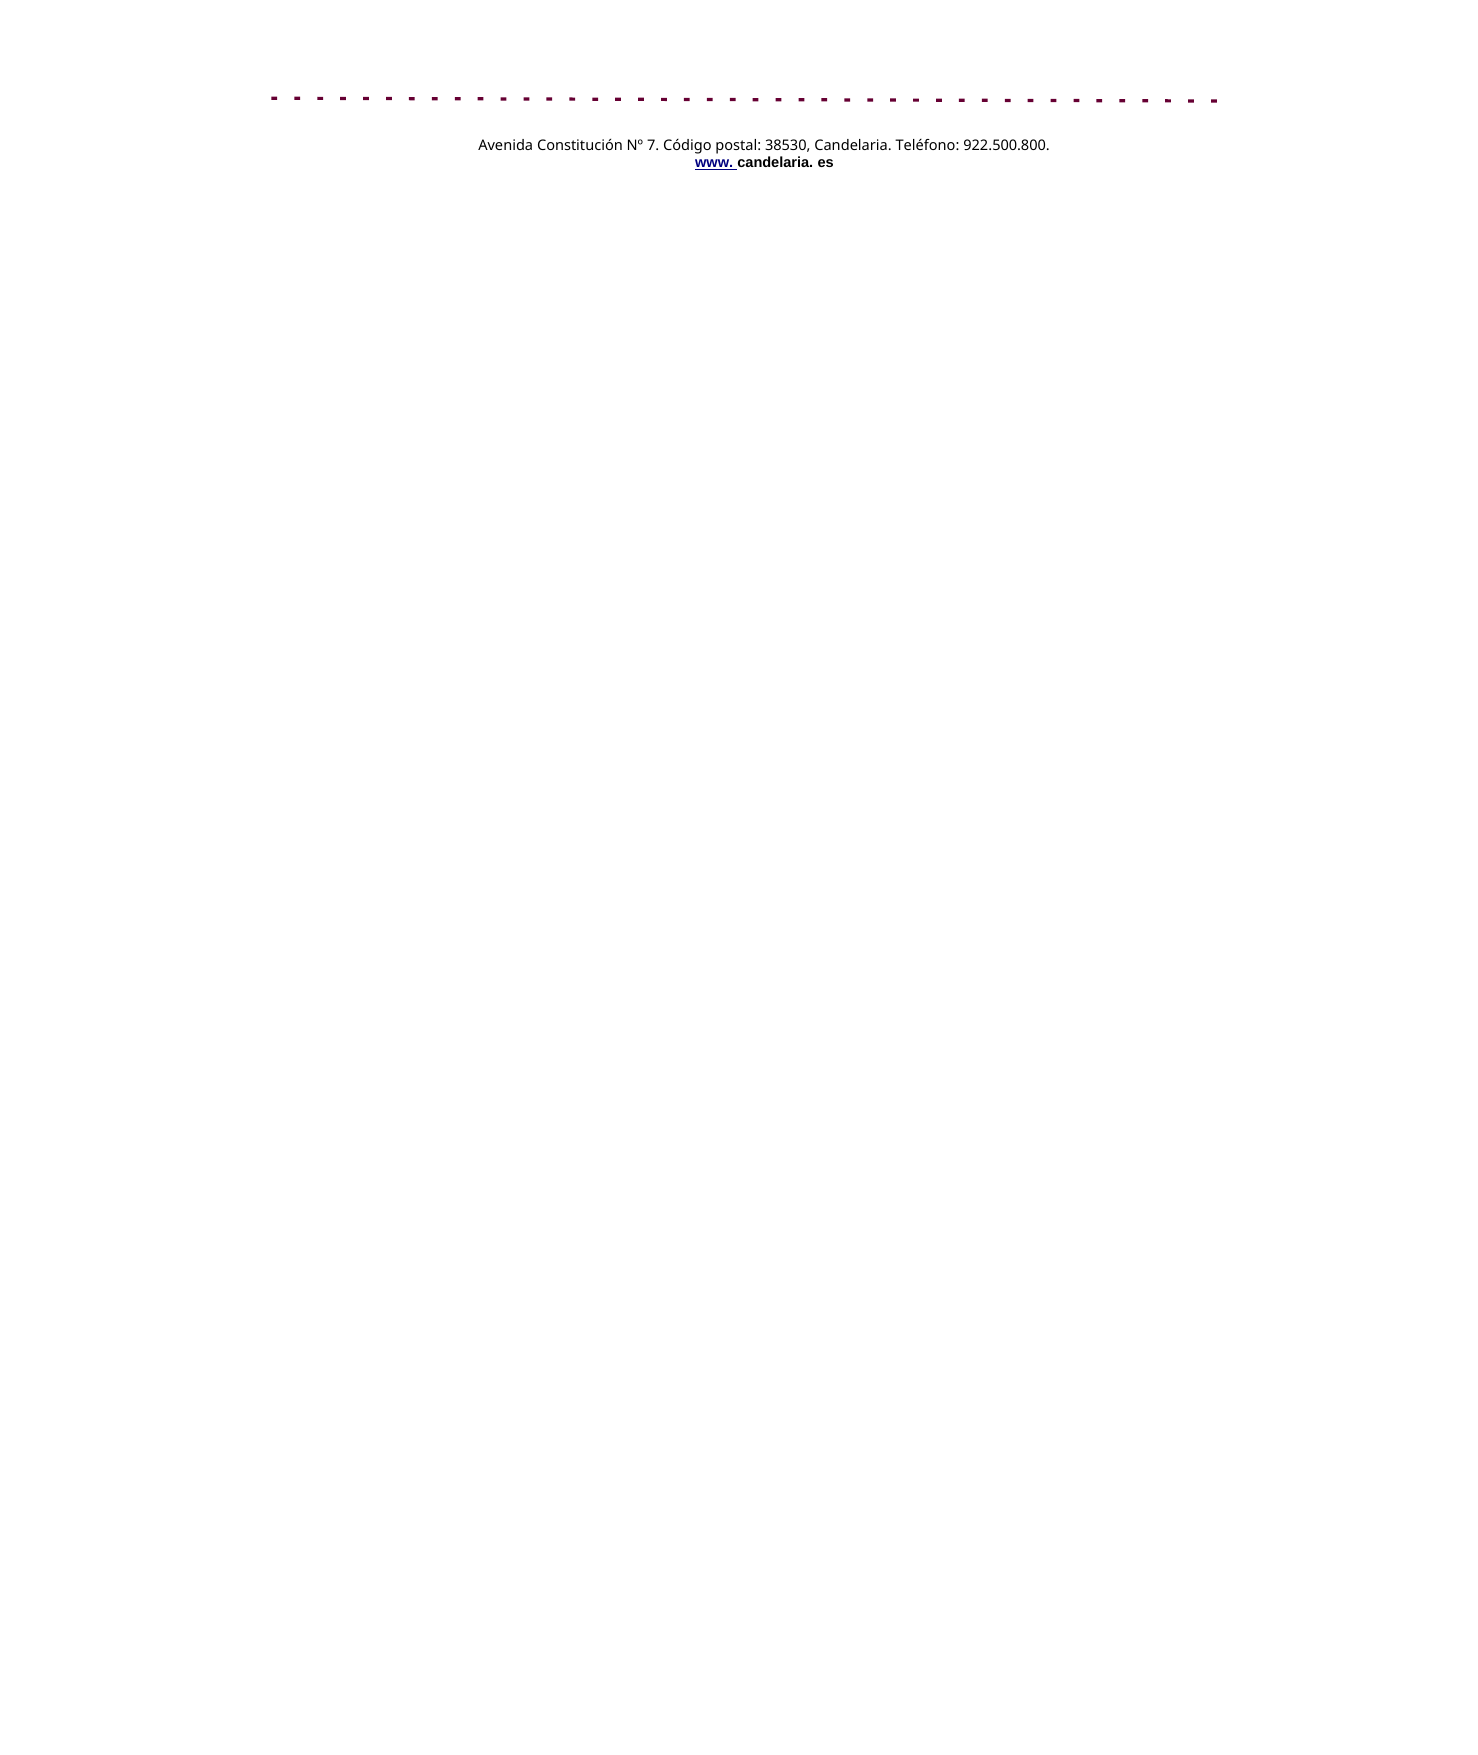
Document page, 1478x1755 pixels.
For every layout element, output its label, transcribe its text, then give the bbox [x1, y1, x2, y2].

text www. candelaria. es [265, 154, 1263, 171]
text Avenida Constitución Nº 7. Código postal: 38530, Candelaria. Teléfono: 922.500.800. [265, 134, 1263, 154]
